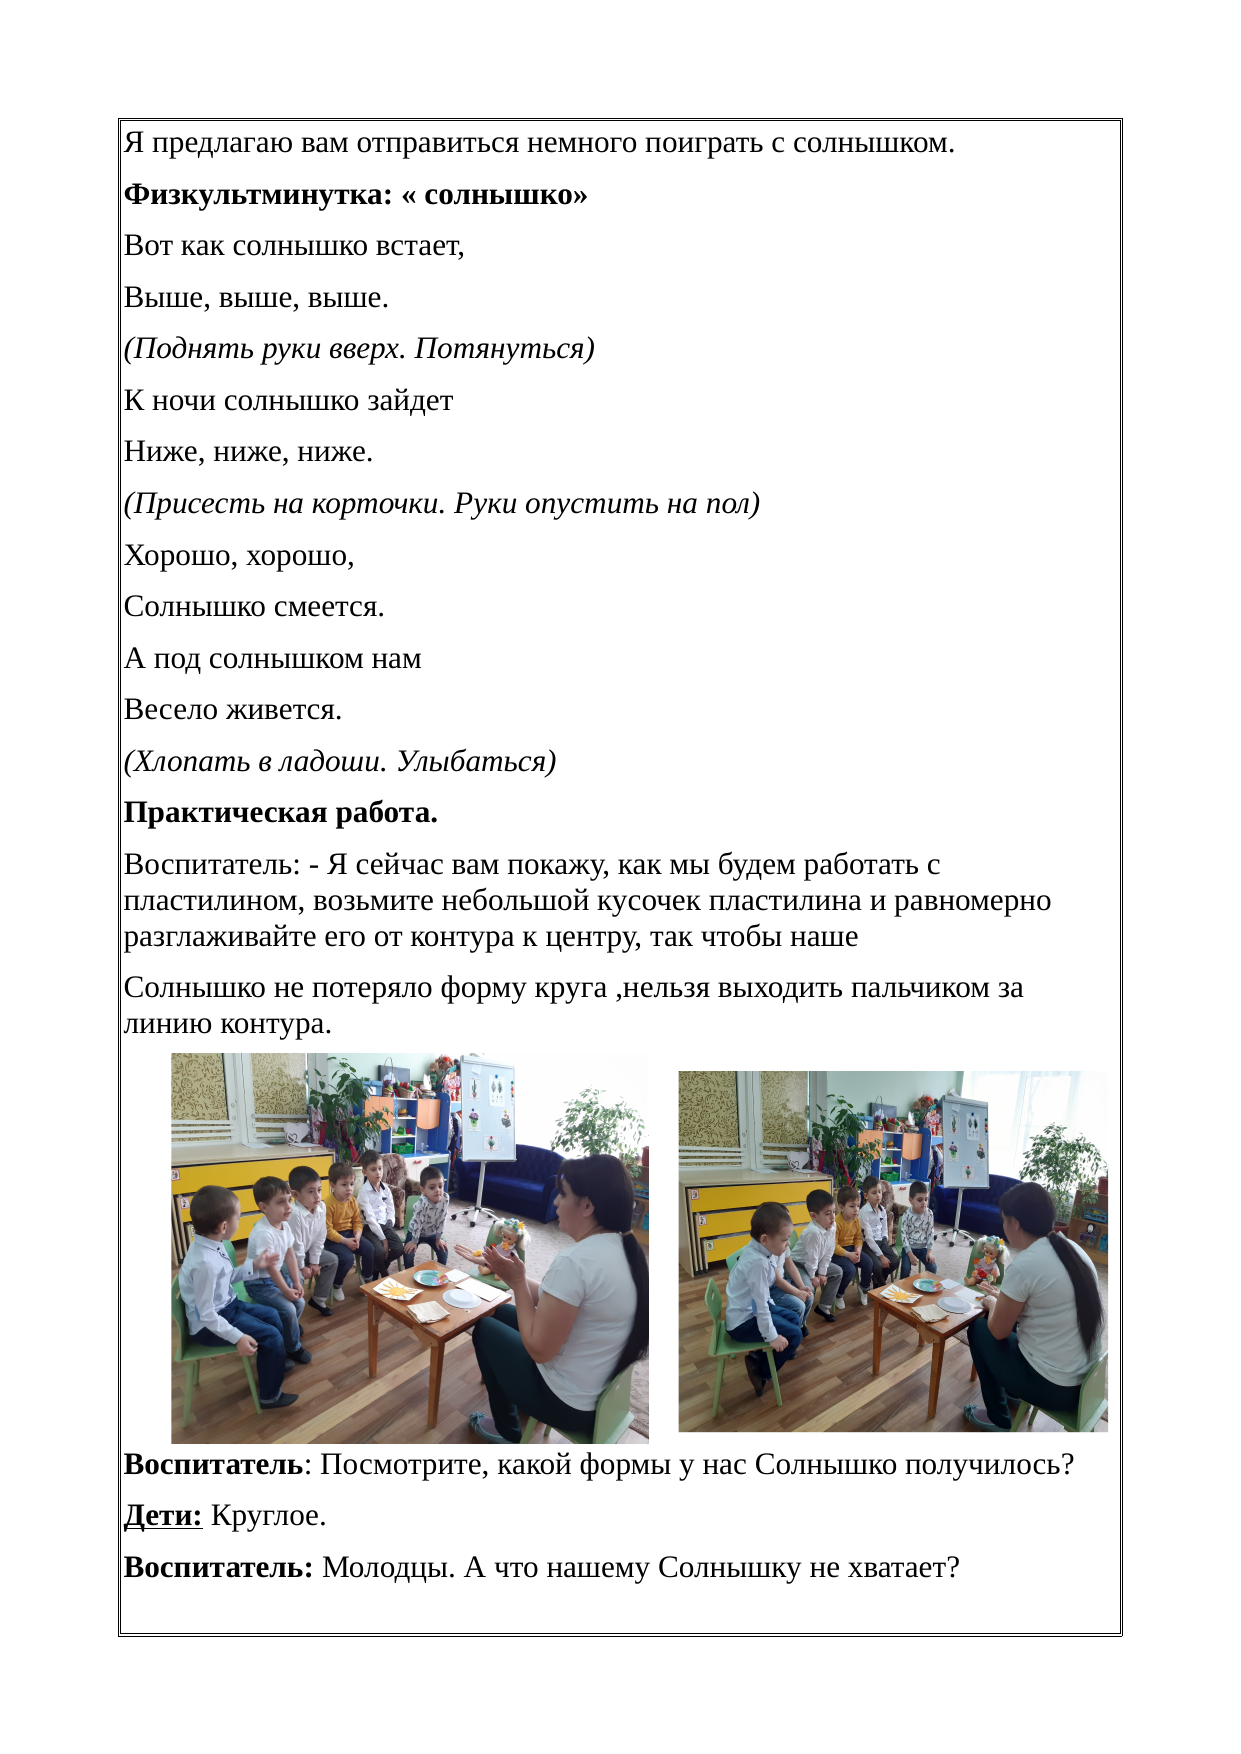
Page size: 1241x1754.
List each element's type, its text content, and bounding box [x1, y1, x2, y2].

text Солнышко не потеряло форму круга ,нельзя выходить пальчиком за линию контура. [123, 969, 1117, 1041]
text Выше, выше, выше. [123, 278, 1117, 314]
text Воспитатель: - Я сейчас вам покажу, как мы будем работать с пластилином, возьмите небольшой кусочек пластилина и равномерно разглаживайте его от контура к центру, так чтобы наше [123, 845, 1117, 953]
text Весело живется. [123, 691, 1117, 726]
text А под солнышком нам [123, 639, 1117, 675]
picture [678, 1071, 1109, 1434]
text Дети: Круглое. [123, 1497, 1117, 1533]
text К ночи солнышко зайдет [123, 381, 1117, 417]
text Солнышко смеется. [123, 587, 1117, 623]
picture [171, 1053, 649, 1446]
text Воспитатель: Молодцы. А что нашему Солнышку не хватает? [123, 1548, 1117, 1584]
text Ниже, ниже, ниже. [123, 433, 1117, 469]
text (Хлопать в ладоши. Улыбаться) [123, 742, 1117, 778]
text Воспитатель: Посмотрите, какой формы у нас Солнышко получилось? [123, 1056, 1117, 1481]
text Вот как солнышко встает, [123, 226, 1117, 262]
text Хорошо, хорошо, [123, 536, 1117, 572]
text (Поднять руки вверх. Потянуться) [123, 329, 1117, 366]
text Физкультминутка: « солнышко» [123, 175, 1117, 211]
text Я предлагаю вам отправиться немного поиграть с солнышком. [123, 123, 1117, 159]
text (Присесть на корточки. Руки опустить на пол) [123, 484, 1117, 520]
text Практическая работа. [123, 794, 1117, 829]
